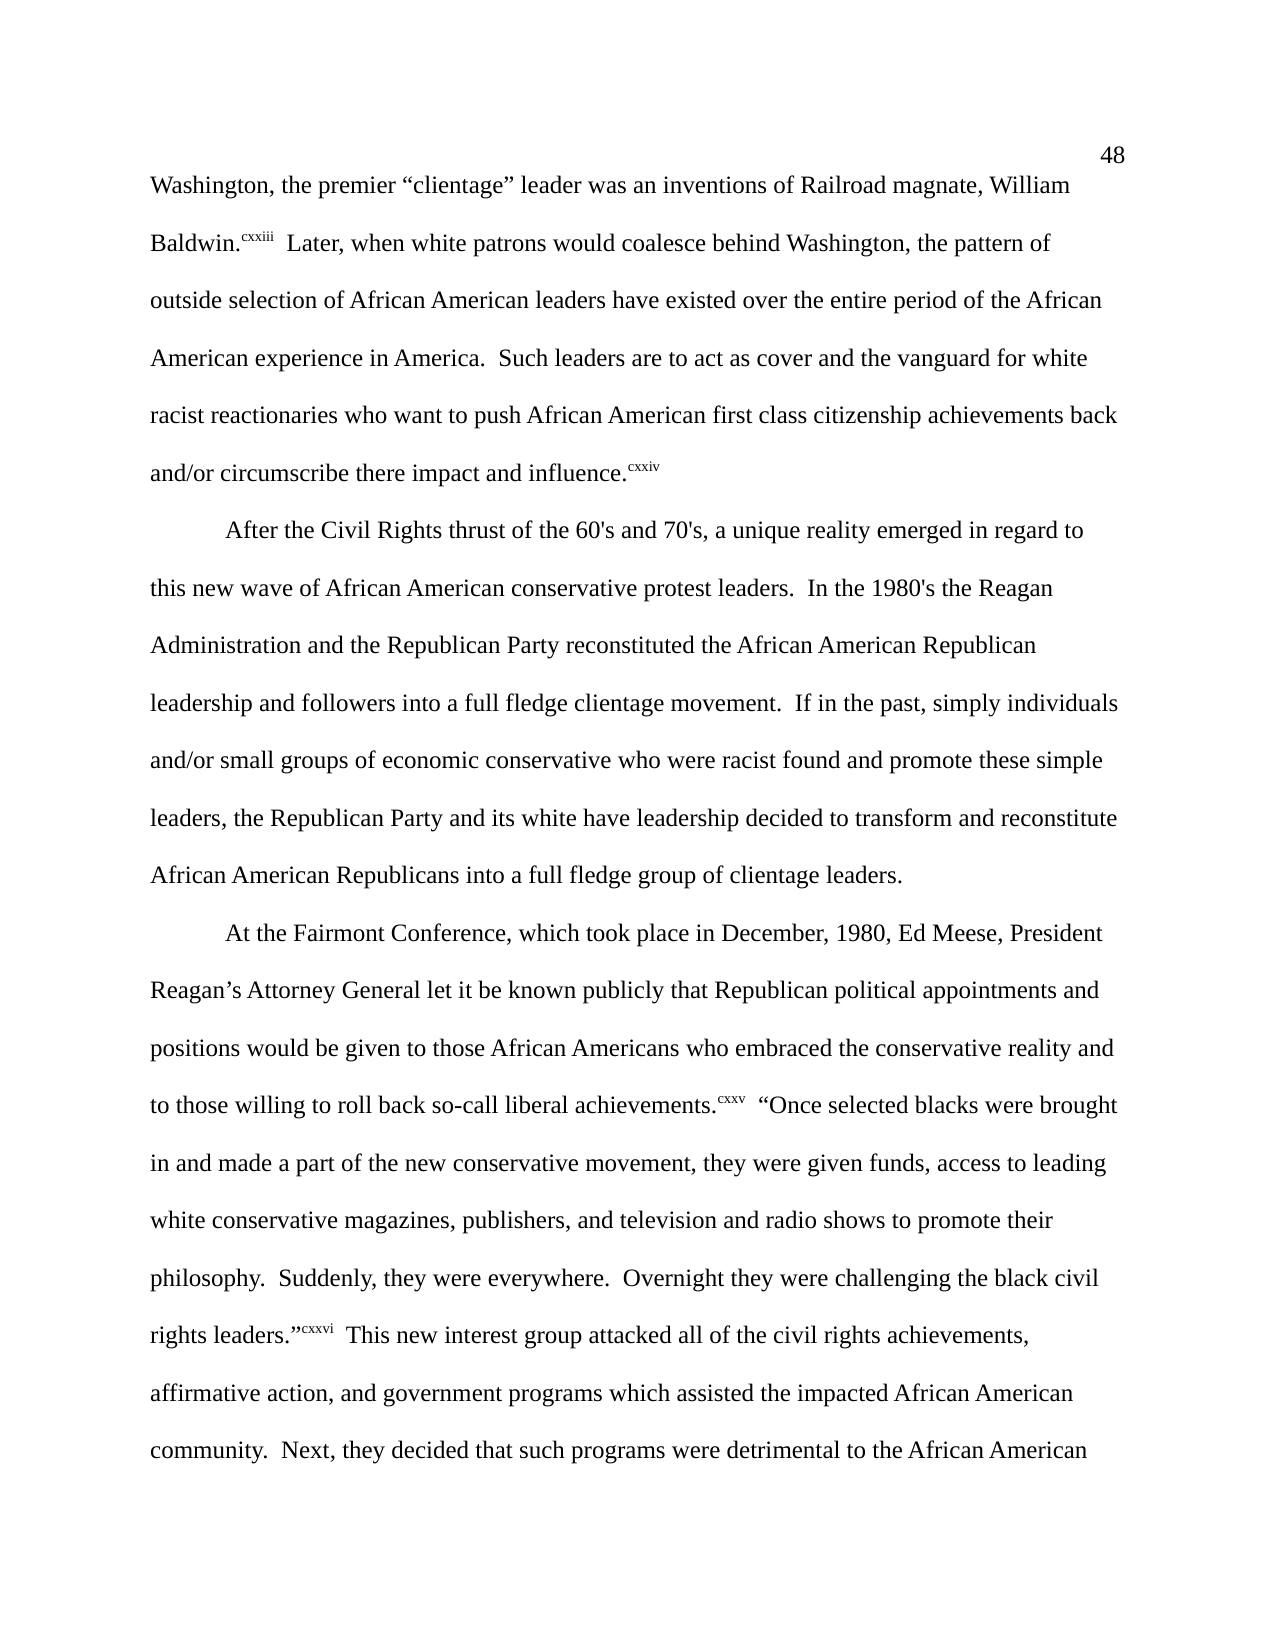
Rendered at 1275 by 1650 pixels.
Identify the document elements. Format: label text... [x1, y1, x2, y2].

text At the Fairmont Conference, which took place in December, 1980, Ed Meese, President Reagan’s Attorney General let it be known publicly that Republican political appointments and positions would be given to those African Americans who embraced the conservative reality and to those willing to roll back so-call liberal achievements. “Once selected blacks were brought in and made a part of the new conservative movement, they were given funds, access to leading white conservative magazines, publishers, and television and radio shows to promote their philosophy. Suddenly, they were everywhere. Overnight they were challenging the black civil rights leaders.” This new interest group attacked all of the civil rights achievements, affirmative action, and government programs which assisted the impacted African American community. Next, they decided that such programs were detrimental to the African American [150, 918, 1125, 1464]
text After the Civil Rights thrust of the 60's and 70's, a unique reality emerged in regard to this new wave of African American conservative protest leaders. In the 1980's the Reagan Administration and the Republican Party reconstituted the African American Republican leadership and followers into a full fledge clientage movement. If in the past, simply individuals and/or small groups of economic conservative who were racist found and promote these simple leaders, the Republican Party and its white have leadership decided to transform and reconstitute African American Republicans into a full fledge group of clientage leaders. [150, 515, 1125, 889]
text Washington, the premier “clientage” leader was an inventions of Railroad magnate, William Baldwin. Later, when white patrons would coalesce behind Washington, the pattern of outside selection of African American leaders have existed over the entire period of the African American experience in America. Such leaders are to act as cover and the vanguard for white racist reactionaries who want to push African American first class citizenship achievements back and/or circumscribe there impact and influence. [150, 170, 1125, 486]
